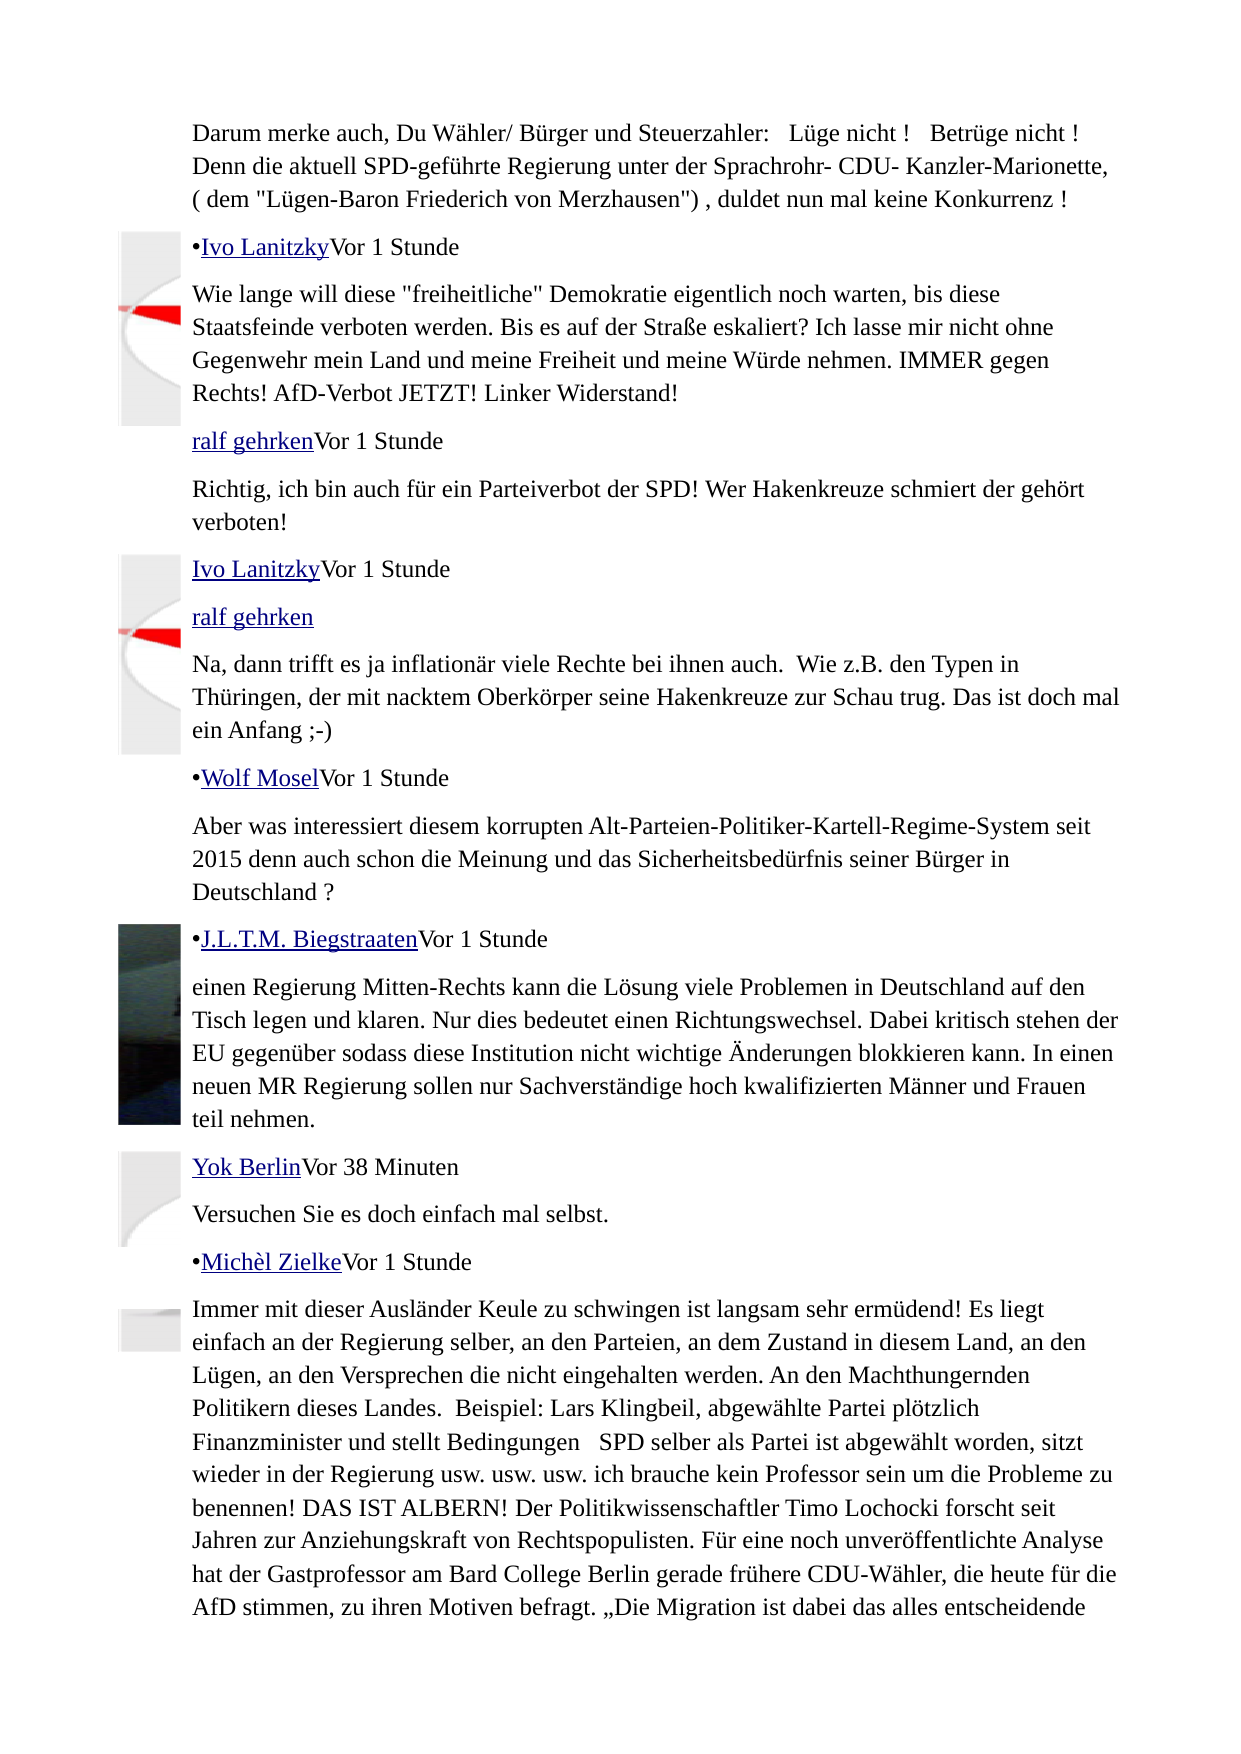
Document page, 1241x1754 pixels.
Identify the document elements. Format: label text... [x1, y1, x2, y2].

picture [118, 554, 181, 755]
picture [118, 1309, 181, 1352]
list ralf gehrken [181, 602, 1122, 631]
list Richtig, ich bin auch für ein Parteiverbot der SPD! Wer Hakenkreuze schmiert der gehört verboten! [118, 474, 1122, 535]
list Na, dann trifft es ja inflationär viele Rechte bei ihnen auch. Wie z.B. den Typen in Thüringen, der mit nacktem Oberkörper seine Hakenkreuze zur Schau trug. Das ist doch mal ein Anfang ;-) [181, 649, 1122, 744]
list J.L.T.M. BiegstraatenVor 1 Stunde [181, 924, 1122, 953]
list Versuchen Sie es doch einfach mal selbst. [181, 1199, 1122, 1228]
list Wolf MoselVor 1 Stunde [118, 763, 1122, 826]
list ralf gehrkenVor 1 Stunde [118, 426, 1122, 488]
list Darum merke auch, Du Wähler/ Bürger und Steuerzahler: Lüge nicht ! Betrüge nicht ! Denn die aktuell SPD-geführte Regierung unter der Sprachrohr- CDU- Kanzler-Marionette, ( dem "Lügen-Baron Friederich von Merzhausen") , duldet nun mal keine Konkurrenz ! [118, 118, 1122, 213]
list Wie lange will diese "freiheitliche" Demokratie eigentlich noch warten, bis diese Staatsfeinde verboten werden. Bis es auf der Straße eskaliert? Ich lasse mir nicht ohne Gegenwehr mein Land und meine Freiheit und meine Würde nehmen. IMMER gegen Rechts! AfD-Verbot JETZT! Linker Widerstand! [181, 279, 1122, 407]
list Aber was interessiert diesem korrupten Alt-Parteien-Politiker-Kartell-Regime-System seit 2015 denn auch schon die Meinung und das Sicherheitsbedürfnis seiner Bürger in Deutschland ? [118, 811, 1122, 906]
list Ivo LanitzkyVor 1 Stunde [181, 232, 1122, 261]
list Ivo LanitzkyVor 1 Stunde [181, 554, 1122, 583]
list Michèl ZielkeVor 1 Stunde [118, 1247, 1122, 1309]
picture [118, 924, 181, 1125]
list Yok BerlinVor 38 Minuten [181, 1152, 1122, 1180]
list einen Regierung Mitten-Rechts kann die Lösung viele Problemen in Deutschland auf den Tisch legen und klaren. Nur dies bedeutet einen Richtungswechsel. Dabei kritisch stehen der EU gegenüber sodass diese Institution nicht wichtige Änderungen blokkieren kann. In einen neuen MR Regierung sollen nur Sachverständige hoch kwalifizierten Männer und Frauen teil nehmen. [118, 972, 1122, 1133]
picture [118, 231, 181, 426]
list Immer mit dieser Ausländer Keule zu schwingen ist langsam sehr ermüdend! Es liegt einfach an der Regierung selber, an den Parteien, an dem Zustand in diesem Land, an den Lügen, an den Versprechen die nicht eingehalten werden. An den Machthungernden Politikern dieses Landes. Beispiel: Lars Klingbeil, abgewählte Partei plötzlich Finanzminister und stellt Bedingungen SPD selber als Partei ist abgewählt worden, sitzt wieder in der Regierung usw. usw. usw. ich brauche kein Professor sein um die Probleme zu benennen! DAS IST ALBERN! Der Politikwissenschaftler Timo Lochocki forscht seit Jahren zur Anziehungskraft von Rechtspopulisten. Für eine noch unveröffentlichte Analyse hat der Gastprofessor am Bard College Berlin gerade frühere CDU-Wähler, die heute für die AfD stimmen, zu ihren Motiven befragt. „Die Migration ist dabei das alles entscheidende [118, 1294, 1122, 1620]
picture [118, 1151, 181, 1247]
